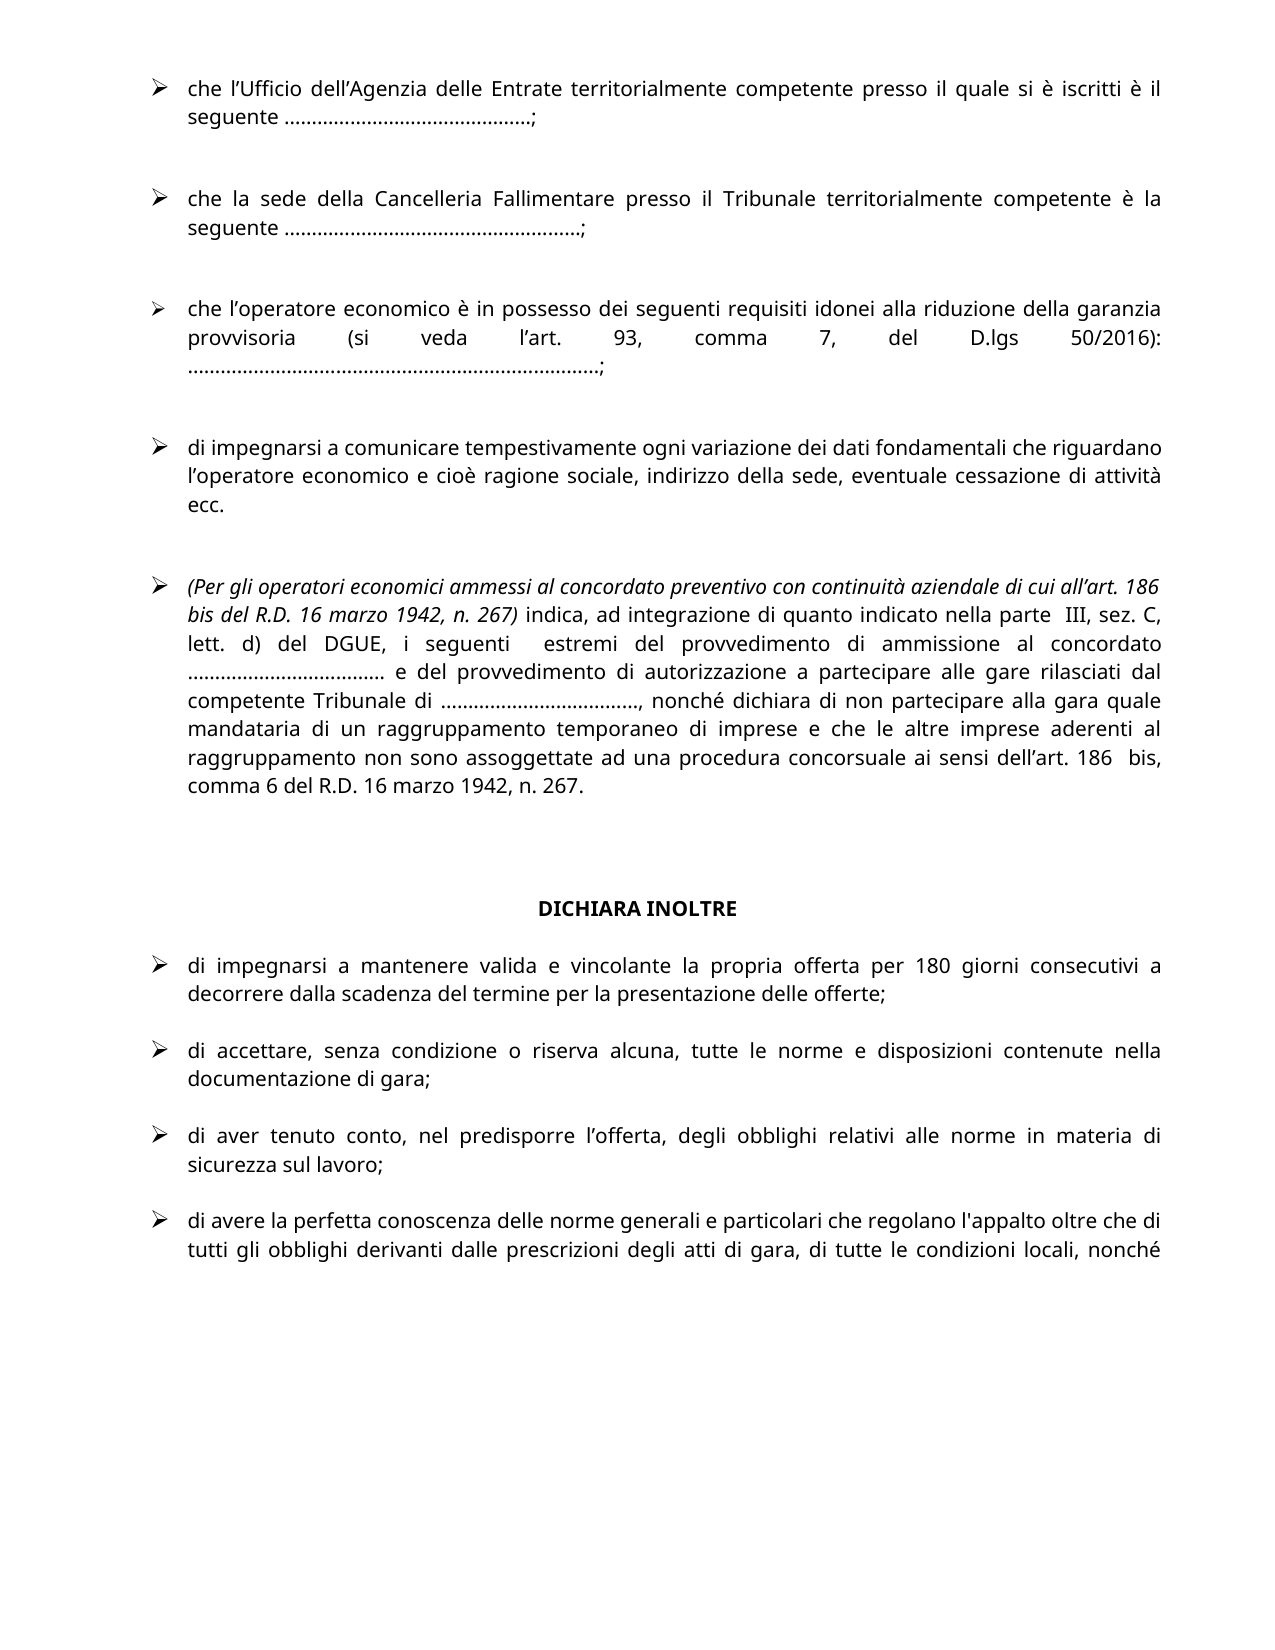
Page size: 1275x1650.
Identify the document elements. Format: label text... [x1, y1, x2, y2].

list che la sede della Cancelleria Fallimentare presso il Tribunale territorialmente competente è la seguente ………………………………………………; [150, 184, 1163, 241]
list di avere la perfetta conoscenza delle norme generali e particolari che regolano l'appalto oltre che di tutti gli obblighi derivanti dalle prescrizioni degli atti di gara, di tutte le condizioni locali, nonché [150, 1207, 1163, 1263]
list di aver tenuto conto, nel predisporre l’offerta, degli obblighi relativi alle norme in materia di sicurezza sul lavoro; [150, 1121, 1163, 1178]
text DICHIARA INOLTRE [112, 894, 1163, 922]
list (Per gli operatori economici ammessi al concordato preventivo con continuità aziendale di cui all’art. 186 bis del R.D. 16 marzo 1942, n. 267) indica, ad integrazione di quanto indicato nella parte III, sez. C, lett. d) del DGUE, i seguenti estremi del provvedimento di ammissione al concordato ……………………………… e del provvedimento di autorizzazione a partecipare alle gare rilasciati dal competente Tribunale di ………………………………, nonché dichiara di non partecipare alla gara quale mandataria di un raggruppamento temporaneo di imprese e che le altre imprese aderenti al raggruppamento non sono assoggettate ad una procedura concorsuale ai sensi dell’art. 186 bis, comma 6 del R.D. 16 marzo 1942, n. 267. [150, 572, 1163, 799]
list che l’operatore economico è in possesso dei seguenti requisiti idonei alla riduzione della garanzia provvisoria (si veda l’art. 93, comma 7, del D.lgs 50/2016): …………………………………………………………………; [150, 294, 1163, 380]
list di impegnarsi a mantenere valida e vincolante la propria offerta per 180 giorni consecutivi a decorrere dalla scadenza del termine per la presentazione delle offerte; [150, 951, 1163, 1008]
list di impegnarsi a comunicare tempestivamente ogni variazione dei dati fondamentali che riguardano l’operatore economico e cioè ragione sociale, indirizzo della sede, eventuale cessazione di attività ecc. [150, 433, 1163, 518]
list che l’Ufficio dell’Agenzia delle Entrate territorialmente competente presso il quale si è iscritti è il seguente ………………………………………; [150, 74, 1163, 131]
list di accettare, senza condizione o riserva alcuna, tutte le norme e disposizioni contenute nella documentazione di gara; [150, 1036, 1163, 1093]
